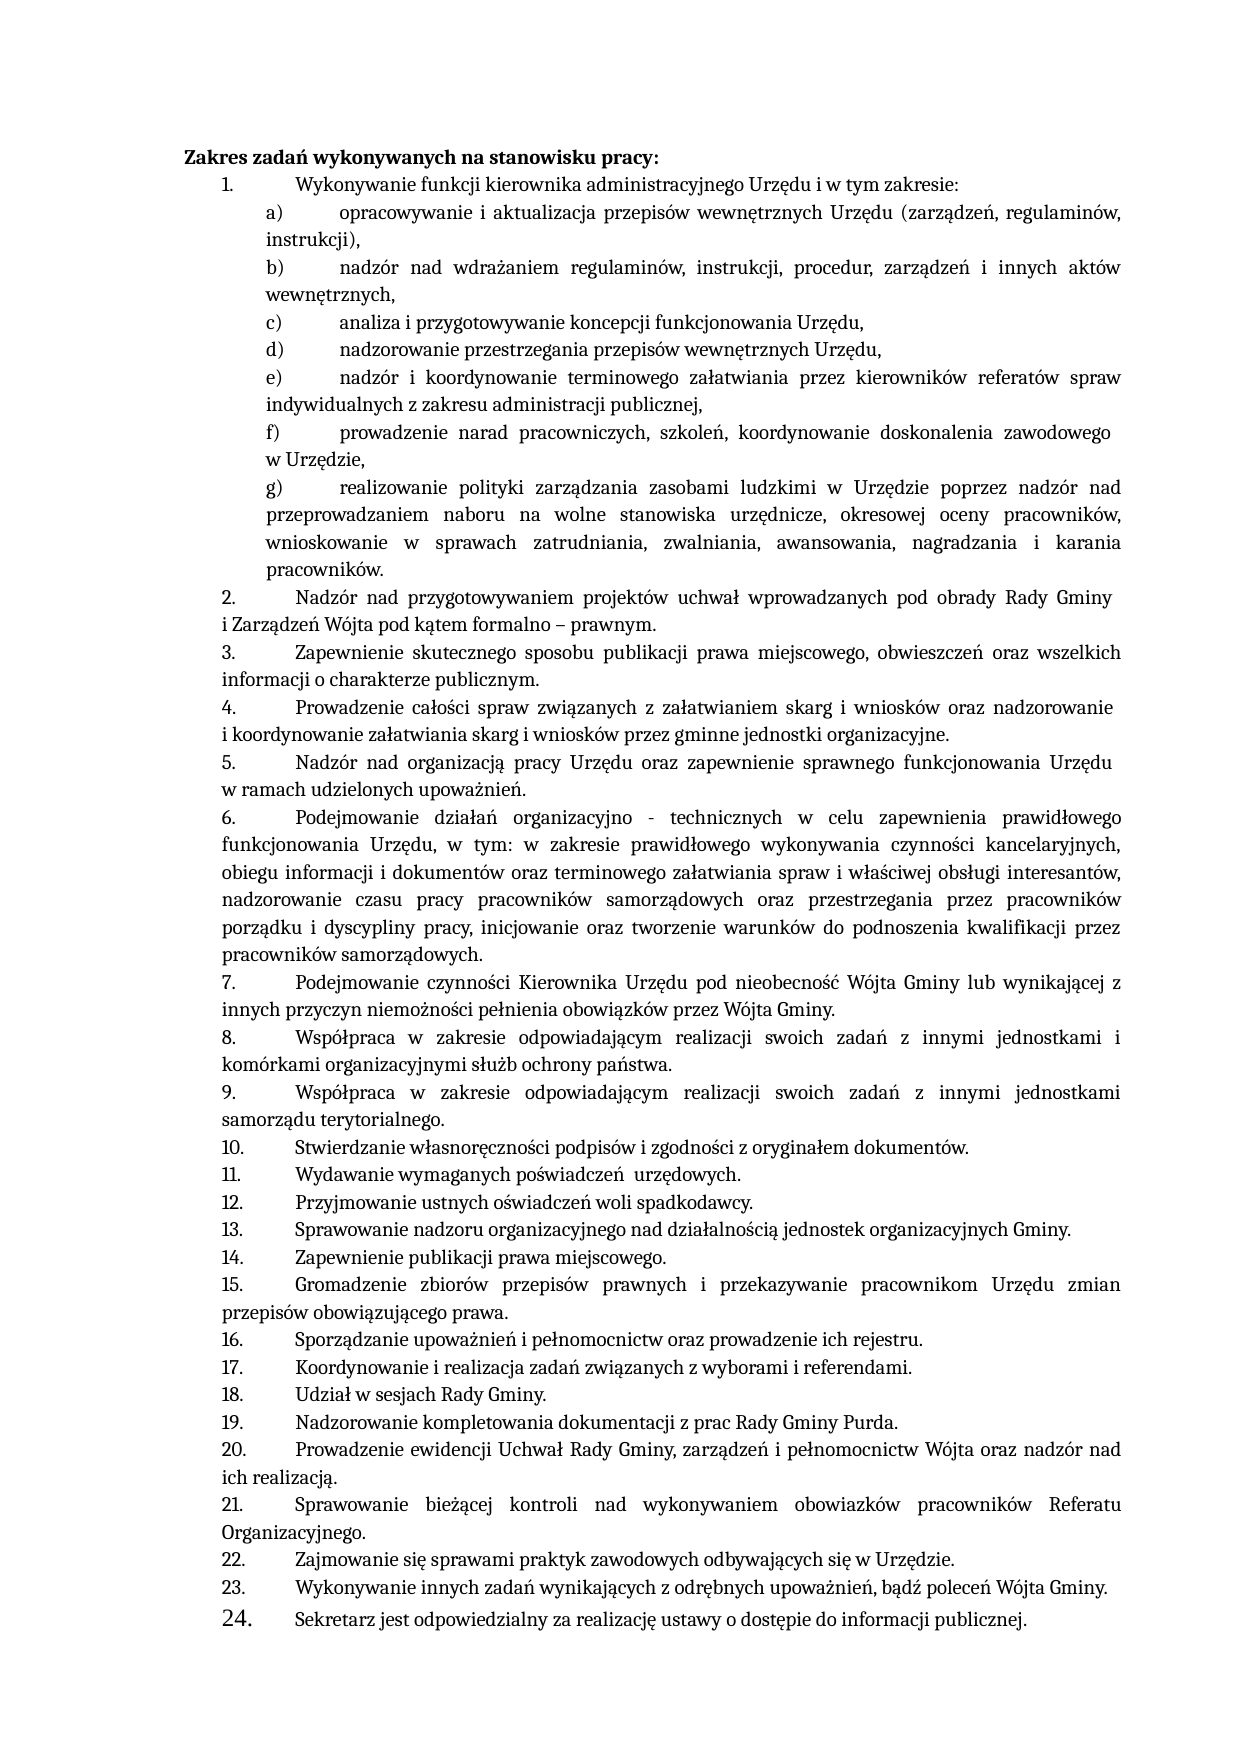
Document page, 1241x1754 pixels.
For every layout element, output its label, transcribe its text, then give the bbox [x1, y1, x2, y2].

list Zajmowanie się sprawami praktyk zawodowych odbywających się w Urzędzie. [222, 1548, 1122, 1572]
list Podejmowanie czynności Kierownika Urzędu pod nieobecność Wójta Gminy lub wynikającej z innych przyczyn niemożności pełnienia obowiązków przez Wójta Gminy. [222, 971, 1122, 1022]
list Gromadzenie zbiorów przepisów prawnych i przekazywanie pracownikom Urzędu zmian przepisów obowiązującego prawa. [222, 1273, 1122, 1324]
list Zapewnienie publikacji prawa miejscowego. [222, 1246, 1122, 1269]
list Zapewnienie skutecznego sposobu publikacji prawa miejscowego, obwieszczeń oraz wszelkich informacji o charakterze publicznym. [222, 641, 1122, 692]
list realizowanie polityki zarządzania zasobami ludzkimi w Urzędzie poprzez nadzór nad przeprowadzaniem naboru na wolne stanowiska urzędnicze, okresowej oceny pracowników, wnioskowanie w sprawach zatrudniania, zwalniania, awansowania, nagradzania i karania pracowników. [266, 476, 1122, 582]
list Podejmowanie działań organizacyjno - technicznych w celu zapewnienia prawidłowego funkcjonowania Urzędu, w tym: w zakresie prawidłowego wykonywania czynności kancelaryjnych, obiegu informacji i dokumentów oraz terminowego załatwiania spraw i właściwej obsługi interesantów, nadzorowanie czasu pracy pracowników samorządowych oraz przestrzegania przez pracowników porządku i dyscypliny pracy, inicjowanie oraz tworzenie warunków do podnoszenia kwalifikacji przez pracowników samorządowych. [222, 806, 1122, 967]
list nadzorowanie przestrzegania przepisów wewnętrznych Urzędu, [266, 338, 1122, 362]
list Sporządzanie upoważnień i pełnomocnictw oraz prowadzenie ich rejestru. [222, 1328, 1122, 1352]
list Koordynowanie i realizacja zadań związanych z wyborami i referendami. [222, 1356, 1122, 1379]
text Zakres zadań wykonywanych na stanowisku pracy: [118, 146, 1122, 169]
list Nadzór nad organizacją pracy Urzędu oraz zapewnienie sprawnego funkcjonowania Urzędu w ramach udzielonych upoważnień. [222, 751, 1122, 802]
list Prowadzenie ewidencji Uchwał Rady Gminy, zarządzeń i pełnomocnictw Wójta oraz nadzór nad ich realizacją. [222, 1438, 1122, 1489]
list nadzór i koordynowanie terminowego załatwiania przez kierowników referatów spraw indywidualnych z zakresu administracji publicznej, [266, 366, 1122, 417]
list Prowadzenie całości spraw związanych z załatwianiem skarg i wniosków oraz nadzorowanie i koordynowanie załatwiania skarg i wniosków przez gminne jednostki organizacyjne. [222, 696, 1122, 747]
list Wykonywanie innych zadań wynikających z odrębnych upoważnień, bądź poleceń Wójta Gminy. [222, 1576, 1122, 1599]
list Sprawowanie nadzoru organizacyjnego nad działalnością jednostek organizacyjnych Gminy. [222, 1218, 1122, 1242]
list Współpraca w zakresie odpowiadającym realizacji swoich zadań z innymi jednostkami i komórkami organizacyjnymi służb ochrony państwa. [222, 1026, 1122, 1077]
list Sekretarz jest odpowiedzialny za realizację ustawy o dostępie do informacji publicznej. [222, 1603, 1122, 1632]
list Stwierdzanie własnoręczności podpisów i zgodności z oryginałem dokumentów. [222, 1136, 1122, 1159]
list opracowywanie i aktualizacja przepisów wewnętrznych Urzędu (zarządzeń, regulaminów, instrukcji), [266, 201, 1122, 252]
list Przyjmowanie ustnych oświadczeń woli spadkodawcy. [222, 1191, 1122, 1214]
list Nadzorowanie kompletowania dokumentacji z prac Rady Gminy Purda. [222, 1411, 1122, 1434]
list Współpraca w zakresie odpowiadającym realizacji swoich zadań z innymi jednostkami samorządu terytorialnego. [222, 1081, 1122, 1132]
list Wydawanie wymaganych poświadczeń urzędowych. [222, 1163, 1122, 1187]
list Nadzór nad przygotowywaniem projektów uchwał wprowadzanych pod obrady Rady Gminy i Zarządzeń Wójta pod kątem formalno – prawnym. [222, 586, 1122, 637]
list Sprawowanie bieżącej kontroli nad wykonywaniem obowiazków pracowników Referatu Organizacyjnego. [222, 1493, 1122, 1544]
list Udział w sesjach Rady Gminy. [222, 1383, 1122, 1407]
list analiza i przygotowywanie koncepcji funkcjonowania Urzędu, [266, 311, 1122, 334]
list nadzór nad wdrażaniem regulaminów, instrukcji, procedur, zarządzeń i innych aktów wewnętrznych, [266, 256, 1122, 307]
list prowadzenie narad pracowniczych, szkoleń, koordynowanie doskonalenia zawodowego w Urzędzie, [266, 421, 1122, 472]
list Wykonywanie funkcji kierownika administracyjnego Urzędu i w tym zakresie: [222, 173, 1122, 197]
